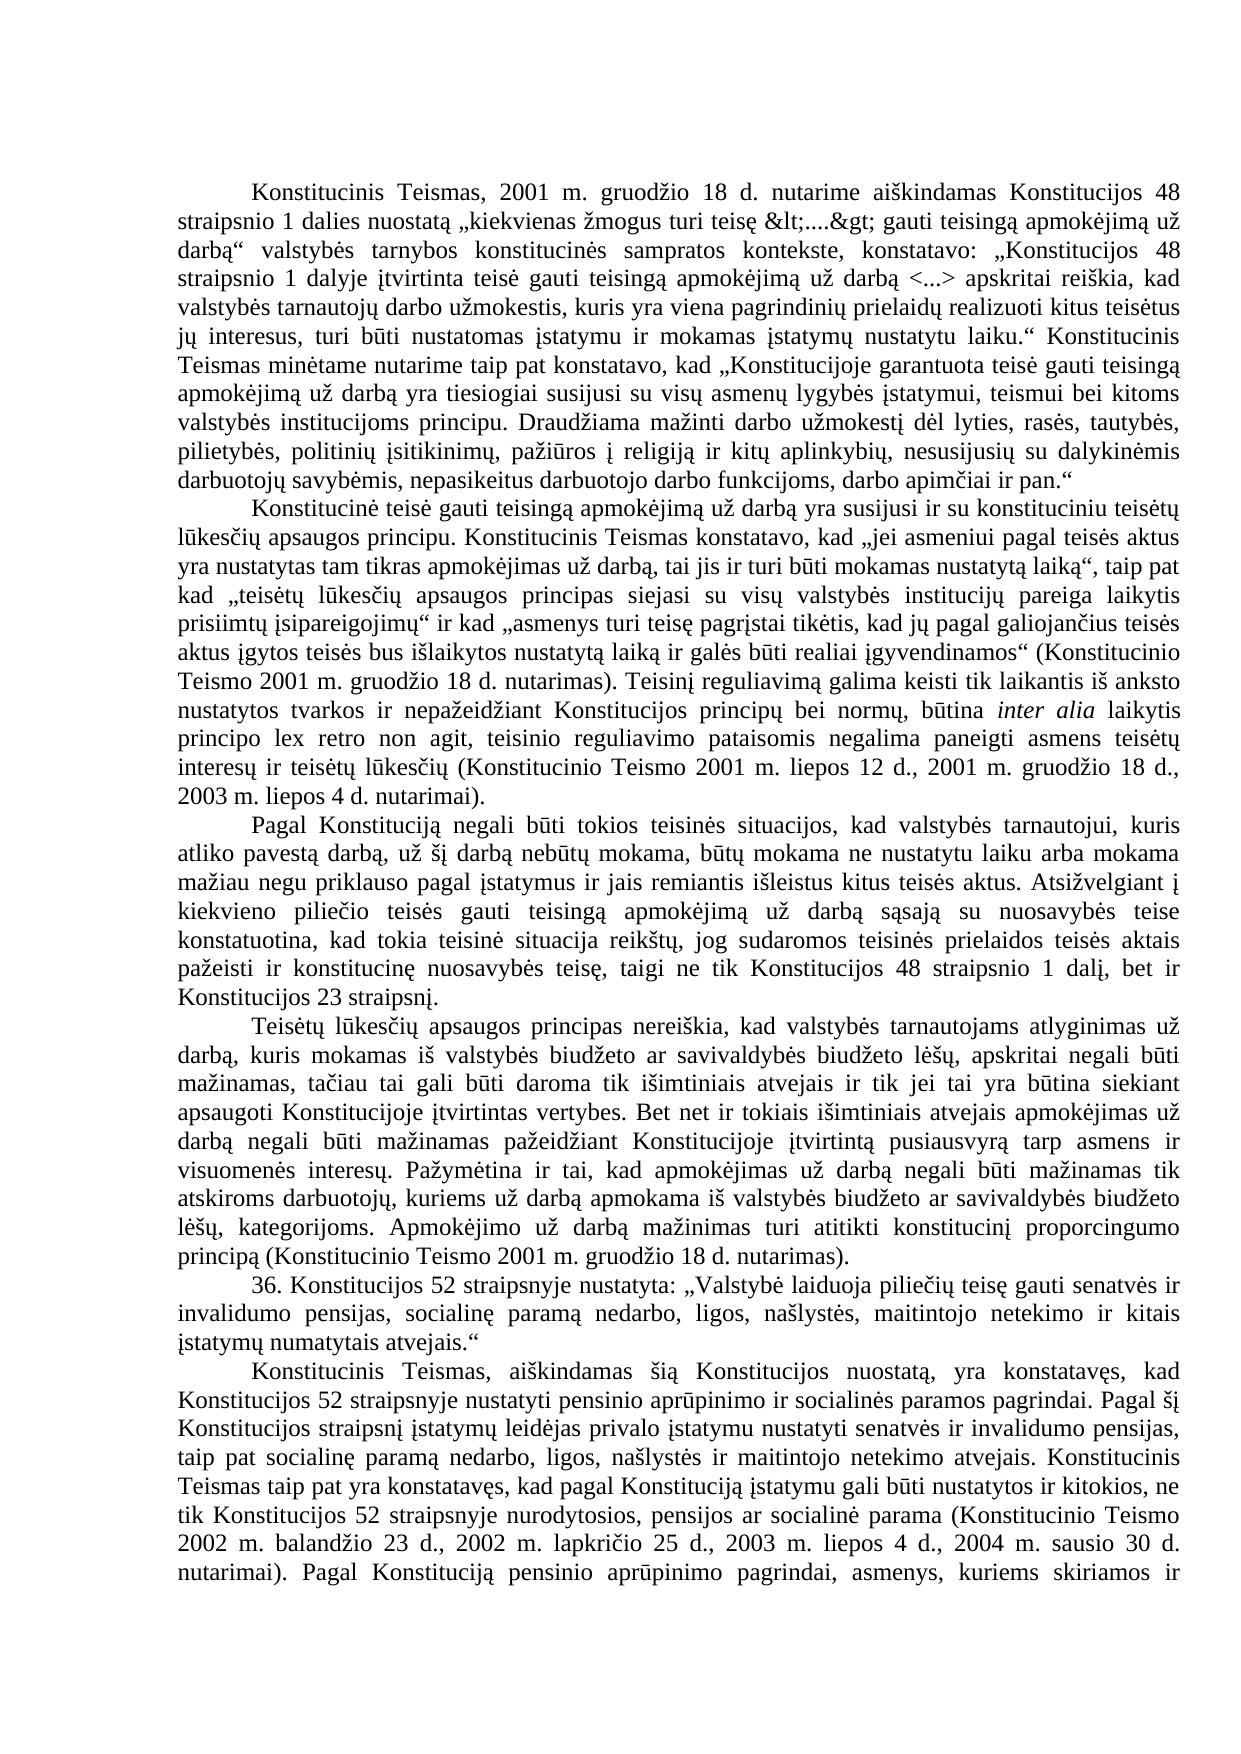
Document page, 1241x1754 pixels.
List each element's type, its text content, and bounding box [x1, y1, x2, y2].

text Konstitucinis Teismas, 2001 m. gruodžio 18 d. nutarime aiškindamas Konstitucijos 48 straipsnio 1 dalies nuostatą „kiekvienas žmogus turi teisę &lt;....&gt; gauti teisingą apmokėjimą už darbą“ valstybės tarnybos konstitucinės sampratos kontekste, konstatavo: „Konstitucijos 48 straipsnio 1 dalyje įtvirtinta teisė gauti teisingą apmokėjimą už darbą <...> apskritai reiškia, kad valstybės tarnautojų darbo užmokestis, kuris yra viena pagrindinių prielaidų realizuoti kitus teisėtus jų interesus, turi būti nustatomas įstatymu ir mokamas įstatymų nustatytu laiku.“ Konstitucinis Teismas minėtame nutarime taip pat konstatavo, kad „Konstitucijoje garantuota teisė gauti teisingą apmokėjimą už darbą yra tiesiogiai susijusi su visų asmenų lygybės įstatymui, teismui bei kitoms valstybės institucijoms principu. Draudžiama mažinti darbo užmokestį dėl lyties, rasės, tautybės, pilietybės, politinių įsitikinimų, pažiūros į religiją ir kitų aplinkybių, nesusijusių su dalykinėmis darbuotojų savybėmis, nepasikeitus darbuotojo darbo funkcijoms, darbo apimčiai ir pan.“ [177, 177, 1181, 493]
text Konstitucinė teisė gauti teisingą apmokėjimą už darbą yra susijusi ir su konstituciniu teisėtų lūkesčių apsaugos principu. Konstitucinis Teismas konstatavo, kad „jei asmeniui pagal teisės aktus yra nustatytas tam tikras apmokėjimas už darbą, tai jis ir turi būti mokamas nustatytą laiką“, taip pat kad „teisėtų lūkesčių apsaugos principas siejasi su visų valstybės institucijų pareiga laikytis prisiimtų įsipareigojimų“ ir kad „asmenys turi teisę pagrįstai tikėtis, kad jų pagal galiojančius teisės aktus įgytos teisės bus išlaikytos nustatytą laiką ir galės būti realiai įgyvendinamos“ (Konstitucinio Teismo 2001 m. gruodžio 18 d. nutarimas). Teisinį reguliavimą galima keisti tik laikantis iš anksto nustatytos tvarkos ir nepažeidžiant Konstitucijos principų bei normų, būtina inter alia laikytis principo lex retro non agit, teisinio reguliavimo pataisomis negalima paneigti asmens teisėtų interesų ir teisėtų lūkesčių (Konstitucinio Teismo 2001 m. liepos 12 d., 2001 m. gruodžio 18 d., 2003 m. liepos 4 d. nutarimai). [177, 493, 1181, 810]
text Teisėtų lūkesčių apsaugos principas nereiškia, kad valstybės tarnautojams atlyginimas už darbą, kuris mokamas iš valstybės biudžeto ar savivaldybės biudžeto lėšų, apskritai negali būti mažinamas, tačiau tai gali būti daroma tik išimtiniais atvejais ir tik jei tai yra būtina siekiant apsaugoti Konstitucijoje įtvirtintas vertybes. Bet net ir tokiais išimtiniais atvejais apmokėjimas už darbą negali būti mažinamas pažeidžiant Konstitucijoje įtvirtintą pusiausvyrą tarp asmens ir visuomenės interesų. Pažymėtina ir tai, kad apmokėjimas už darbą negali būti mažinamas tik atskiroms darbuotojų, kuriems už darbą apmokama iš valstybės biudžeto ar savivaldybės biudžeto lėšų, kategorijoms. Apmokėjimo už darbą mažinimas turi atitikti konstitucinį proporcingumo principą (Konstitucinio Teismo 2001 m. gruodžio 18 d. nutarimas). [177, 1011, 1181, 1270]
text Konstitucinis Teismas, aiškindamas šią Konstitucijos nuostatą, yra konstatavęs, kad Konstitucijos 52 straipsnyje nustatyti pensinio aprūpinimo ir socialinės paramos pagrindai. Pagal šį Konstitucijos straipsnį įstatymų leidėjas privalo įstatymu nustatyti senatvės ir invalidumo pensijas, taip pat socialinę paramą nedarbo, ligos, našlystės ir maitintojo netekimo atvejais. Konstitucinis Teismas taip pat yra konstatavęs, kad pagal Konstituciją įstatymu gali būti nustatytos ir kitokios, ne tik Konstitucijos 52 straipsnyje nurodytosios, pensijos ar socialinė parama (Konstitucinio Teismo 2002 m. balandžio 23 d., 2002 m. lapkričio 25 d., 2003 m. liepos 4 d., 2004 m. sausio 30 d. nutarimai). Pagal Konstituciją pensinio aprūpinimo pagrindai, asmenys, kuriems skiriamos ir [177, 1356, 1181, 1586]
text 36. Konstitucijos 52 straipsnyje nustatyta: „Valstybė laiduoja piliečių teisę gauti senatvės ir invalidumo pensijas, socialinę paramą nedarbo, ligos, našlystės, maitintojo netekimo ir kitais įstatymų numatytais atvejais.“ [177, 1270, 1181, 1356]
text Pagal Konstituciją negali būti tokios teisinės situacijos, kad valstybės tarnautojui, kuris atliko pavestą darbą, už šį darbą nebūtų mokama, būtų mokama ne nustatytu laiku arba mokama mažiau negu priklauso pagal įstatymus ir jais remiantis išleistus kitus teisės aktus. Atsižvelgiant į kiekvieno piliečio teisės gauti teisingą apmokėjimą už darbą sąsają su nuosavybės teise konstatuotina, kad tokia teisinė situacija reikštų, jog sudaromos teisinės prielaidos teisės aktais pažeisti ir konstitucinę nuosavybės teisę, taigi ne tik Konstitucijos 48 straipsnio 1 dalį, bet ir Konstitucijos 23 straipsnį. [177, 810, 1181, 1011]
